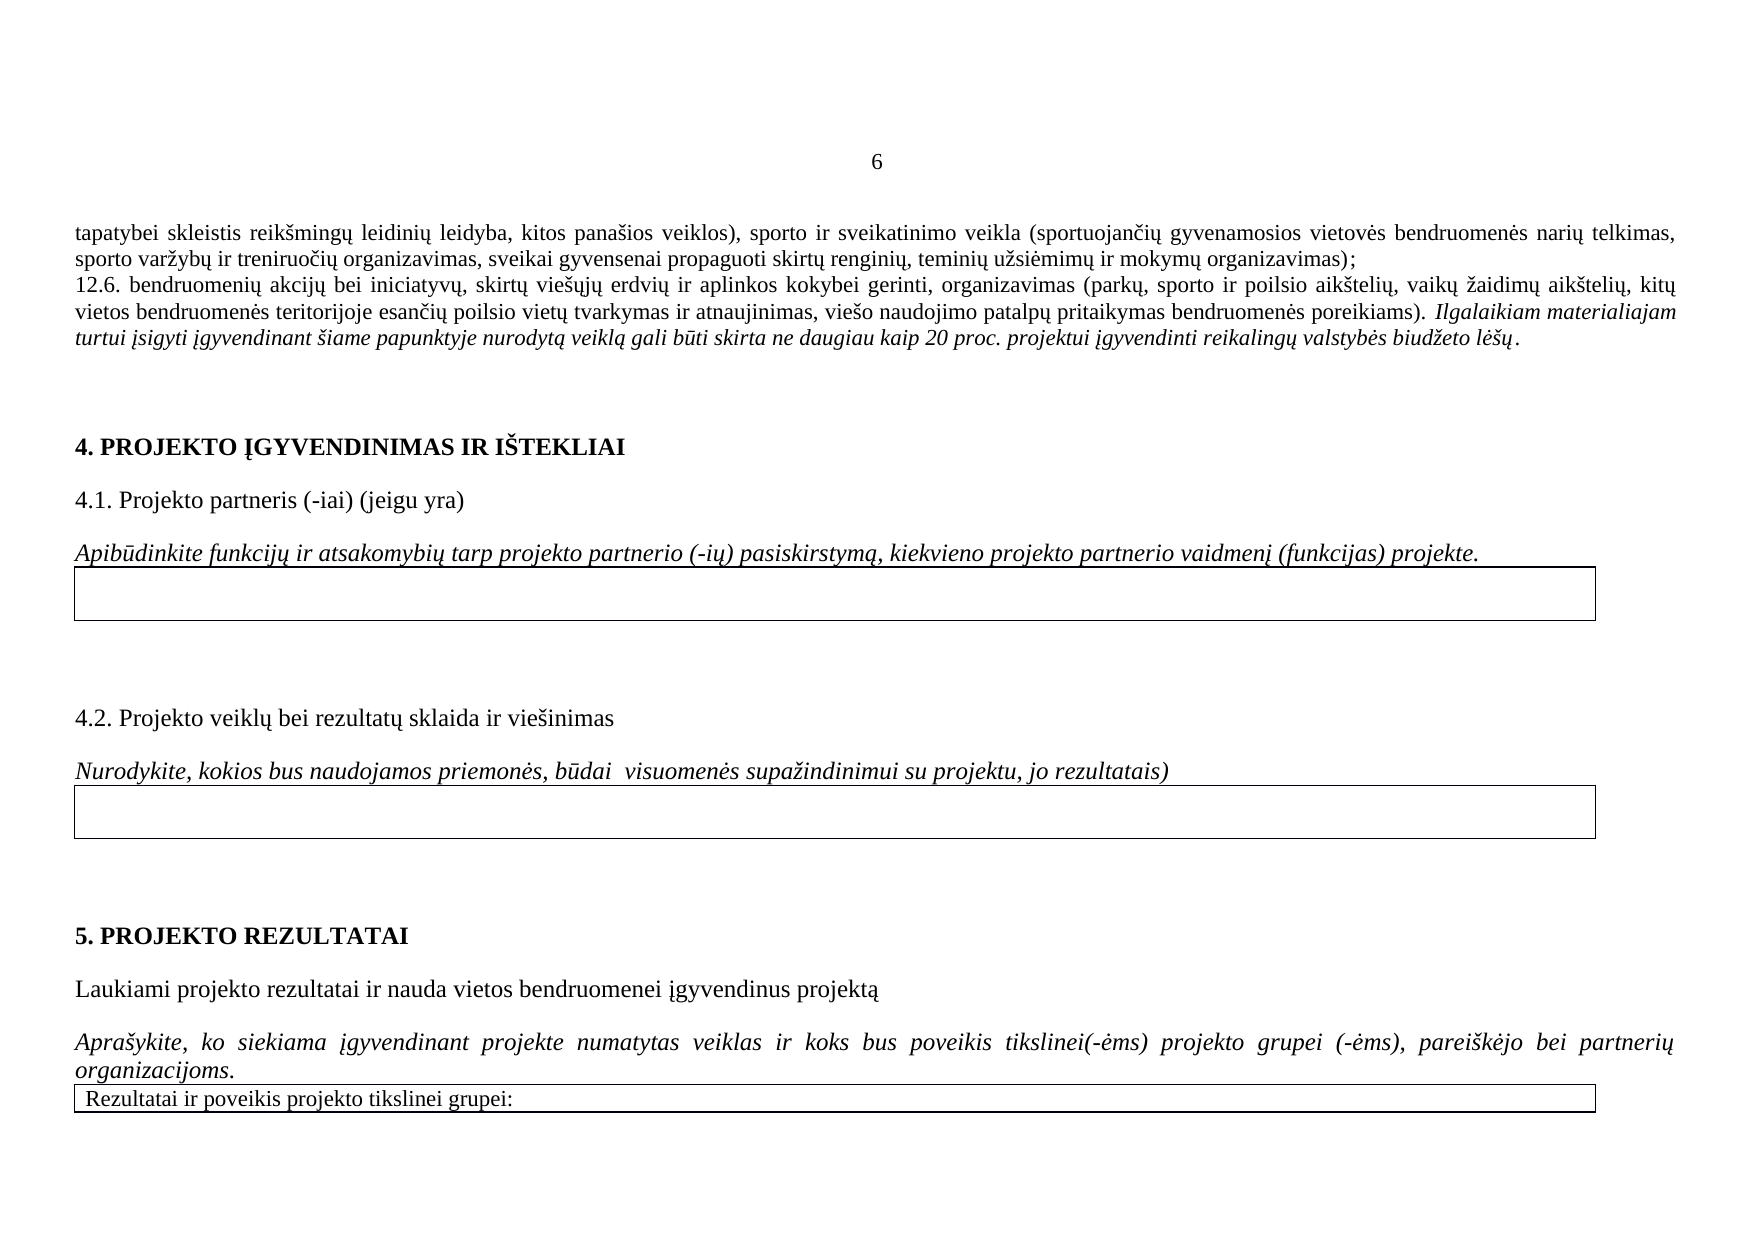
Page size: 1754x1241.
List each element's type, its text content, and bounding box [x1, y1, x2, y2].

table_header Rezultatai ir poveikis projekto tikslinei grupei: [75, 1085, 1595, 1111]
text Laukiami projekto rezultatai ir nauda vietos bendruomenei įgyvendinus projektą [75, 974, 1679, 1002]
table_header [75, 786, 1595, 838]
text Nurodykite, kokios bus naudojamos priemonės, būdai visuomenės supažindinimui su projektu, jo rezultatais) [75, 756, 1679, 784]
text 4.2. Projekto veiklų bei rezultatų sklaida ir viešinimas [75, 703, 1679, 732]
text 4.1. Projekto partneris (-iai) (jeigu yra) [75, 485, 1679, 514]
text Aprašykite, ko siekiama įgyvendinant projekte numatytas veiklas ir koks bus poveikis tikslinei(-ėms) projekto grupei (-ėms), pareiškėjo bei partnerių organizacijoms. [75, 1027, 1679, 1084]
text 5. PROJEKTO REZULTATAI [75, 921, 1679, 950]
text Apibūdinkite funkcijų ir atsakomybių tarp projekto partnerio (-ių) pasiskirstymą, kiekvieno projekto partnerio vaidmenį (funkcijas) projekte. [75, 538, 1679, 566]
text 12.6. bendruomenių akcijų bei iniciatyvų, skirtų viešųjų erdvių ir aplinkos kokybei gerinti, organizavimas (parkų, sporto ir poilsio aikštelių, vaikų žaidimų aikštelių, kitų vietos bendruomenės teritorijoje esančių poilsio vietų tvarkymas ir atnaujinimas, viešo naudojimo patalpų pritaikymas bendruomenės poreikiams). Ilgalaikiam materialiajam turtui įsigyti įgyvendinant šiame papunktyje nurodytą veiklą gali būti skirta ne daugiau kaip 20 proc. projektui įgyvendinti reikalingų valstybės biudžeto lėšų. [75, 272, 1679, 351]
table_header [75, 568, 1595, 620]
text tapatybei skleistis reikšmingų leidinių leidyba, kitos panašios veiklos), sporto ir sveikatinimo veikla (sportuojančių gyvenamosios vietovės bendruomenės narių telkimas, sporto varžybų ir treniruočių organizavimas, sveikai gyvensenai propaguoti skirtų renginių, teminių užsiėmimų ir mokymų organizavimas); [75, 219, 1679, 272]
text 4. PROJEKTO ĮGYVENDINIMAS IR IŠTEKLIAI [75, 432, 1679, 461]
